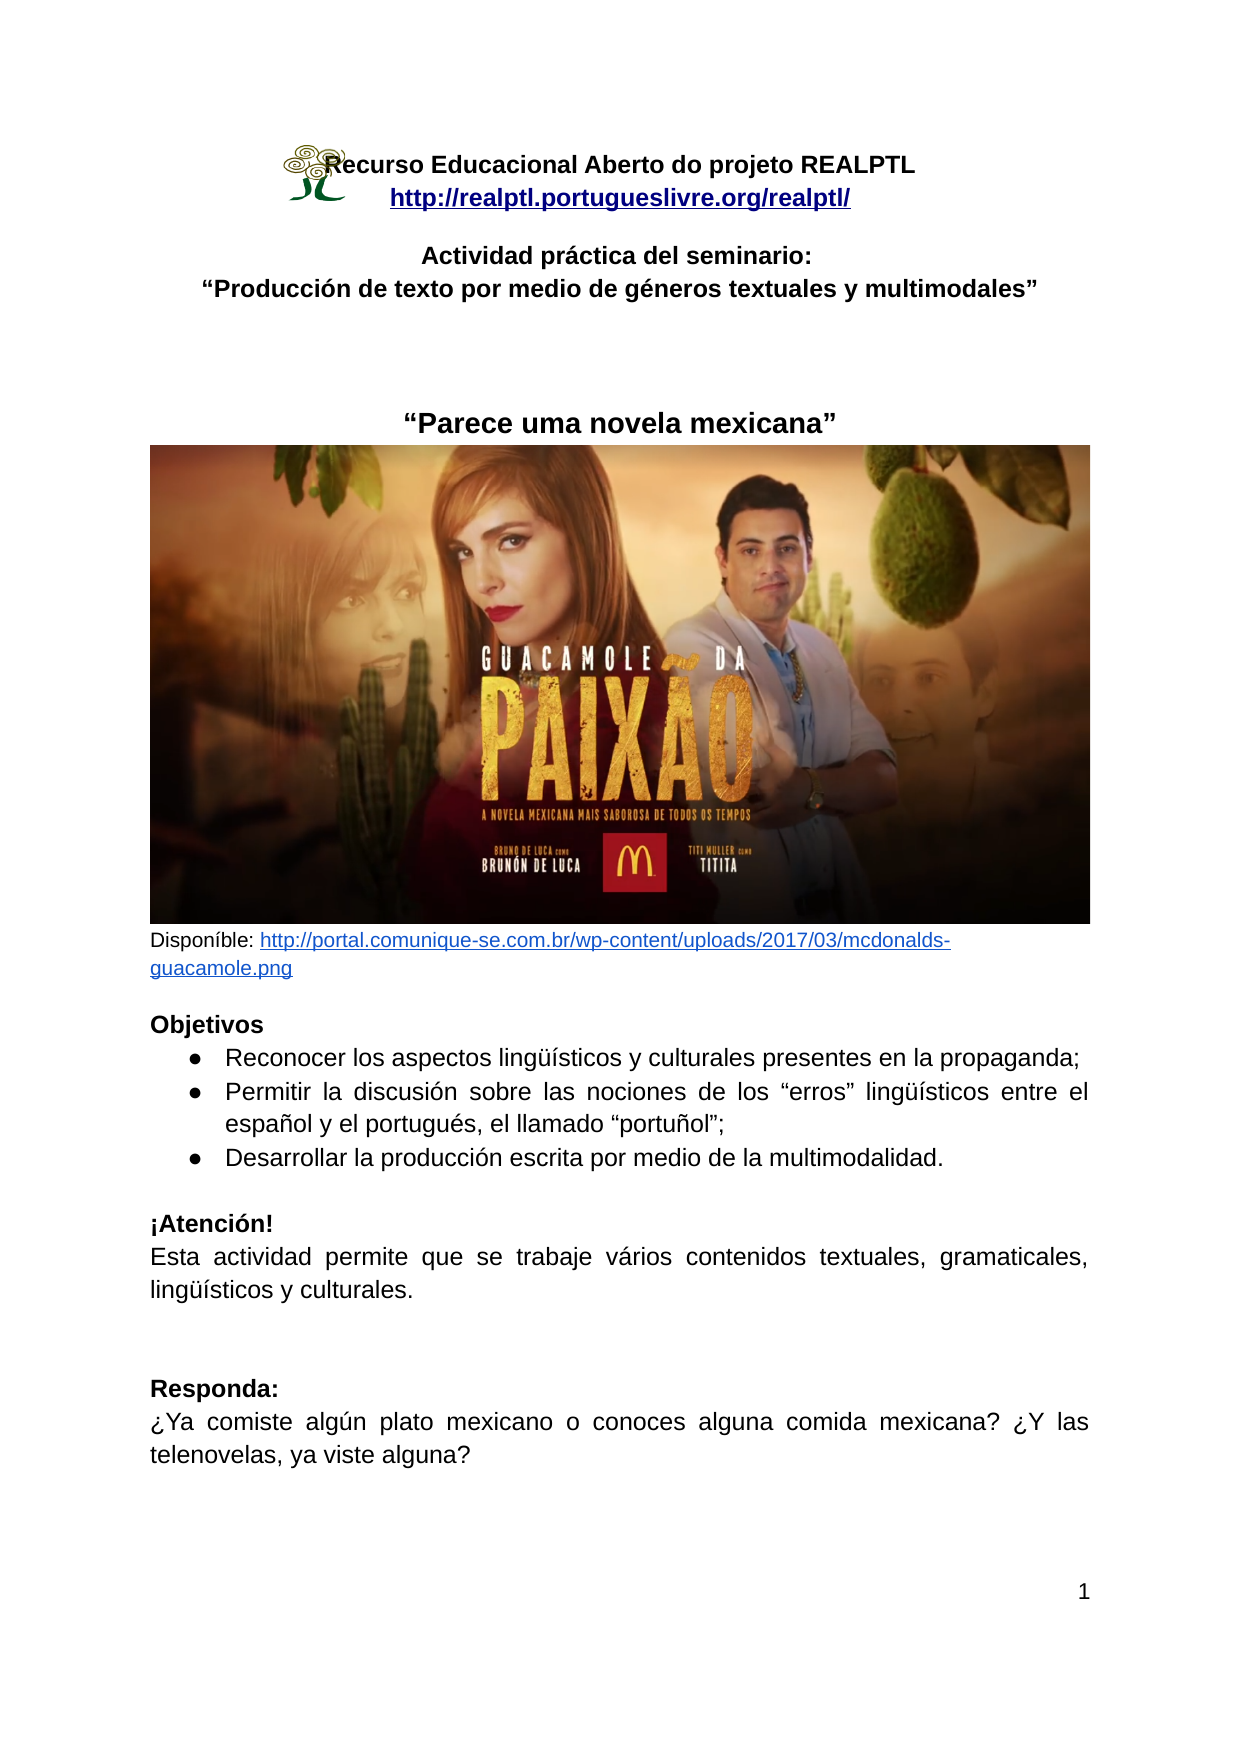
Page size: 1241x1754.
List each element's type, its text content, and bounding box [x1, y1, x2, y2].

text Objetivos [150, 1010, 1090, 1039]
list Reconocer los aspectos lingüísticos y culturales presentes en la propaganda; [187, 1043, 1090, 1072]
text Responda: [150, 1374, 1090, 1402]
list Desarrollar la producción escrita por medio de la multimodalidad. [187, 1142, 1090, 1171]
text “Parece uma novela mexicana” [150, 406, 1090, 445]
picture [150, 445, 1091, 924]
text ¿Ya comiste algún plato mexicano o conoces alguna comida mexicana? ¿Y las telenovelas, ya viste alguna? [150, 1407, 1090, 1468]
picture [283, 145, 346, 201]
text “Producción de texto por medio de géneros textuales y multimodales” [150, 274, 1090, 303]
text Disponíble: http://portal.comunique-se.com.br/wp-content/uploads/2017/03/mcdonalds-guacamole.png [150, 928, 1090, 979]
text Actividad práctica del seminario: [150, 241, 1090, 270]
text ¡Atención! [150, 1208, 1090, 1237]
list Permitir la discusión sobre las nociones de los “erros” lingüísticos entre el español y el portugués, el llamado “portuñol”; [187, 1076, 1090, 1138]
text Esta actividad permite que se trabaje vários contenidos textuales, gramaticales, lingüísticos y culturales. [150, 1242, 1090, 1303]
